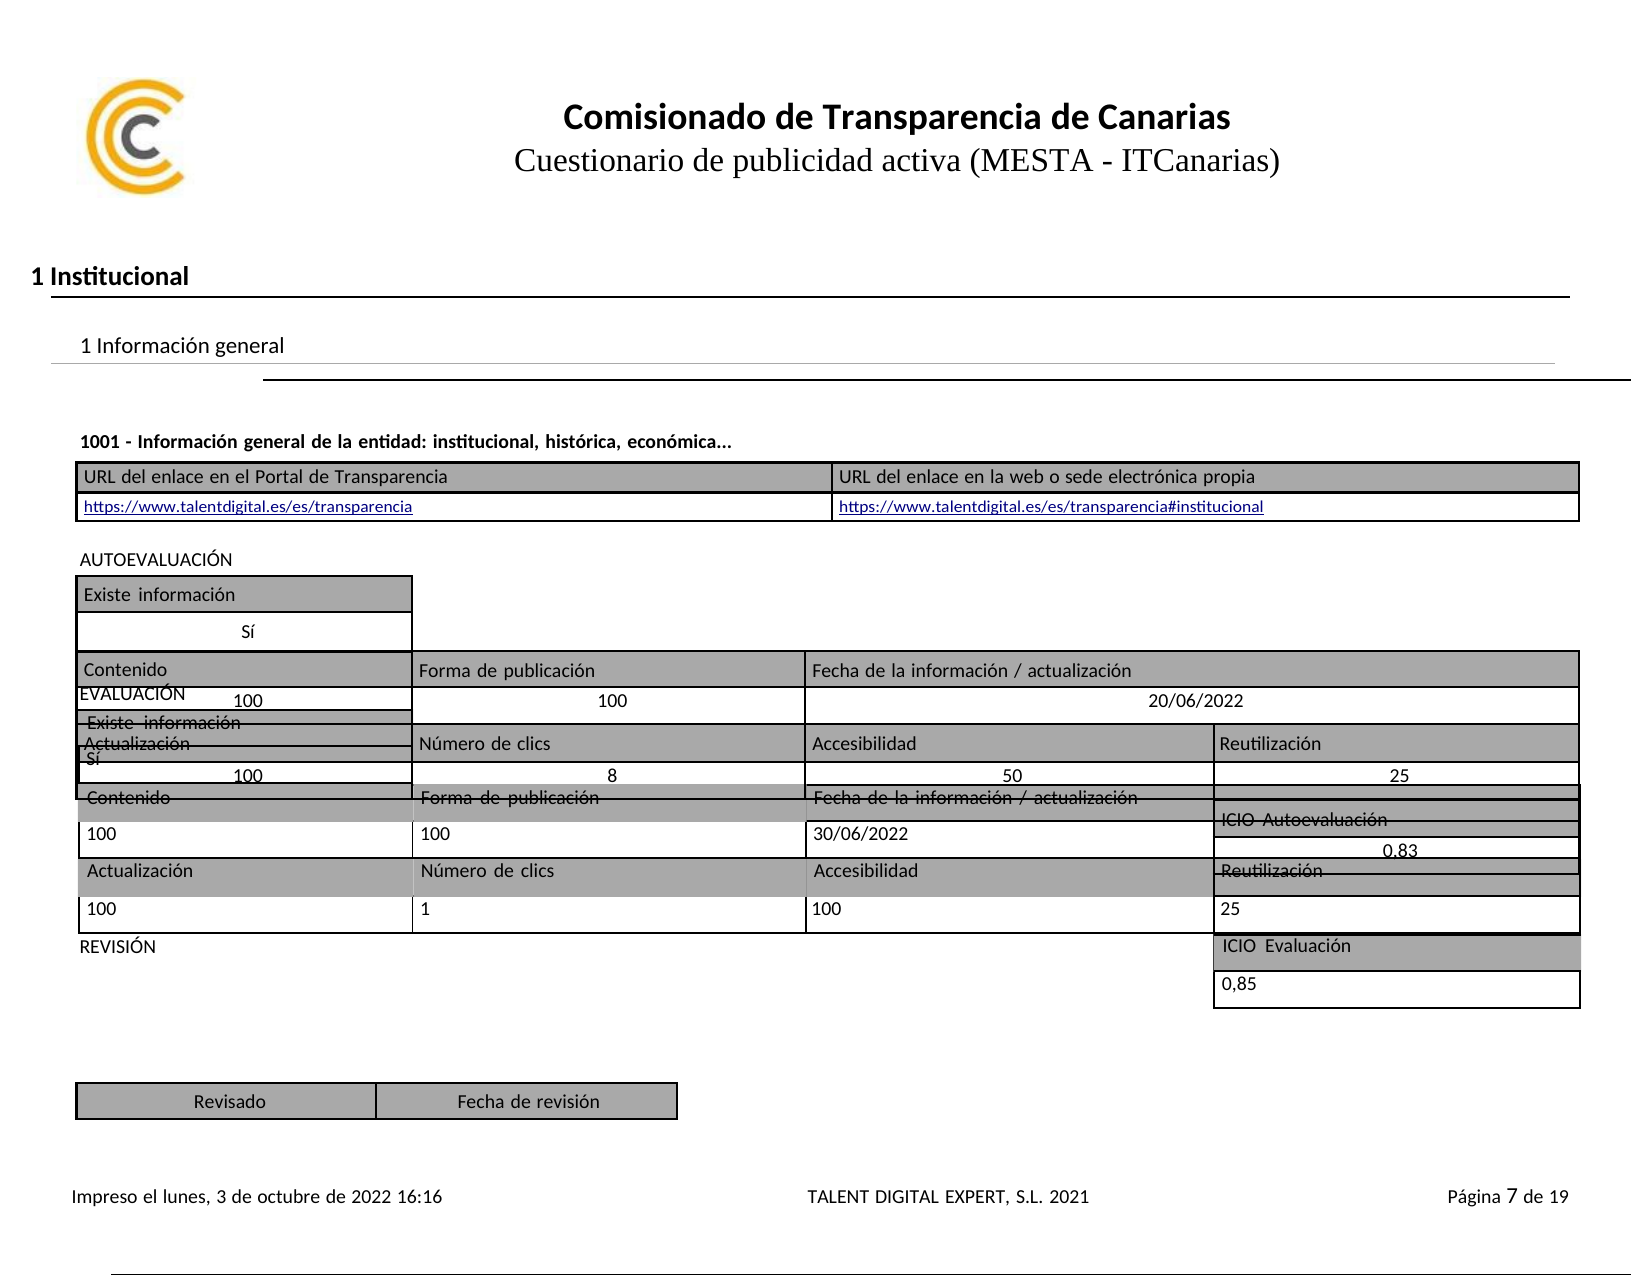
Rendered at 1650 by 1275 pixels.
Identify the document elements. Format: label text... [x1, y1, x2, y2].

table_cell 100 [78, 688, 411, 709]
table_cell Accesibilidad [806, 725, 1213, 761]
table_cell [807, 822, 1213, 857]
text AUTOEVALUACIÓN [79, 547, 1594, 571]
table_header Existe información [78, 577, 411, 611]
table_cell [413, 822, 805, 857]
table_header URL del enlace en el Portal de Transparencia [78, 464, 831, 491]
table_cell Sí [78, 613, 411, 650]
table_cell [80, 822, 412, 857]
table_cell 100 [80, 763, 411, 782]
list Institucional [30, 259, 1594, 292]
table_cell ICIO Autoevaluación [1215, 822, 1578, 836]
table_cell Número de clics [413, 725, 804, 761]
table_header URL del enlace en la web o sede electrónica propia [833, 464, 1578, 491]
table_cell Reutilización [1215, 725, 1578, 761]
text 1 Información general [79, 331, 1594, 359]
table_header Fecha de revisión [377, 1084, 676, 1118]
table_cell 100 [413, 688, 804, 723]
table_cell Forma de publicación [413, 652, 804, 686]
table_cell https://www.talentdigital.es/es/transparencia#institucional [833, 494, 1578, 519]
table_cell 0,83 [1215, 838, 1578, 857]
table_header [413, 575, 1579, 650]
table_cell Fecha de la información / actualización [806, 652, 1578, 686]
text 1001 - Información general de la entidad: institucional, histórica, económica... [79, 429, 1594, 453]
table_header Revisado [78, 1084, 375, 1118]
table_cell 25 [1215, 763, 1578, 784]
table_cell https://www.talentdigital.es/es/transparencia [78, 494, 831, 519]
table_cell 8 [413, 763, 804, 784]
table_cell 50 [806, 763, 1213, 784]
table_cell Contenido [78, 653, 411, 686]
table_cell Actualización [80, 747, 411, 761]
table_cell 20/06/2022 [806, 688, 1578, 723]
